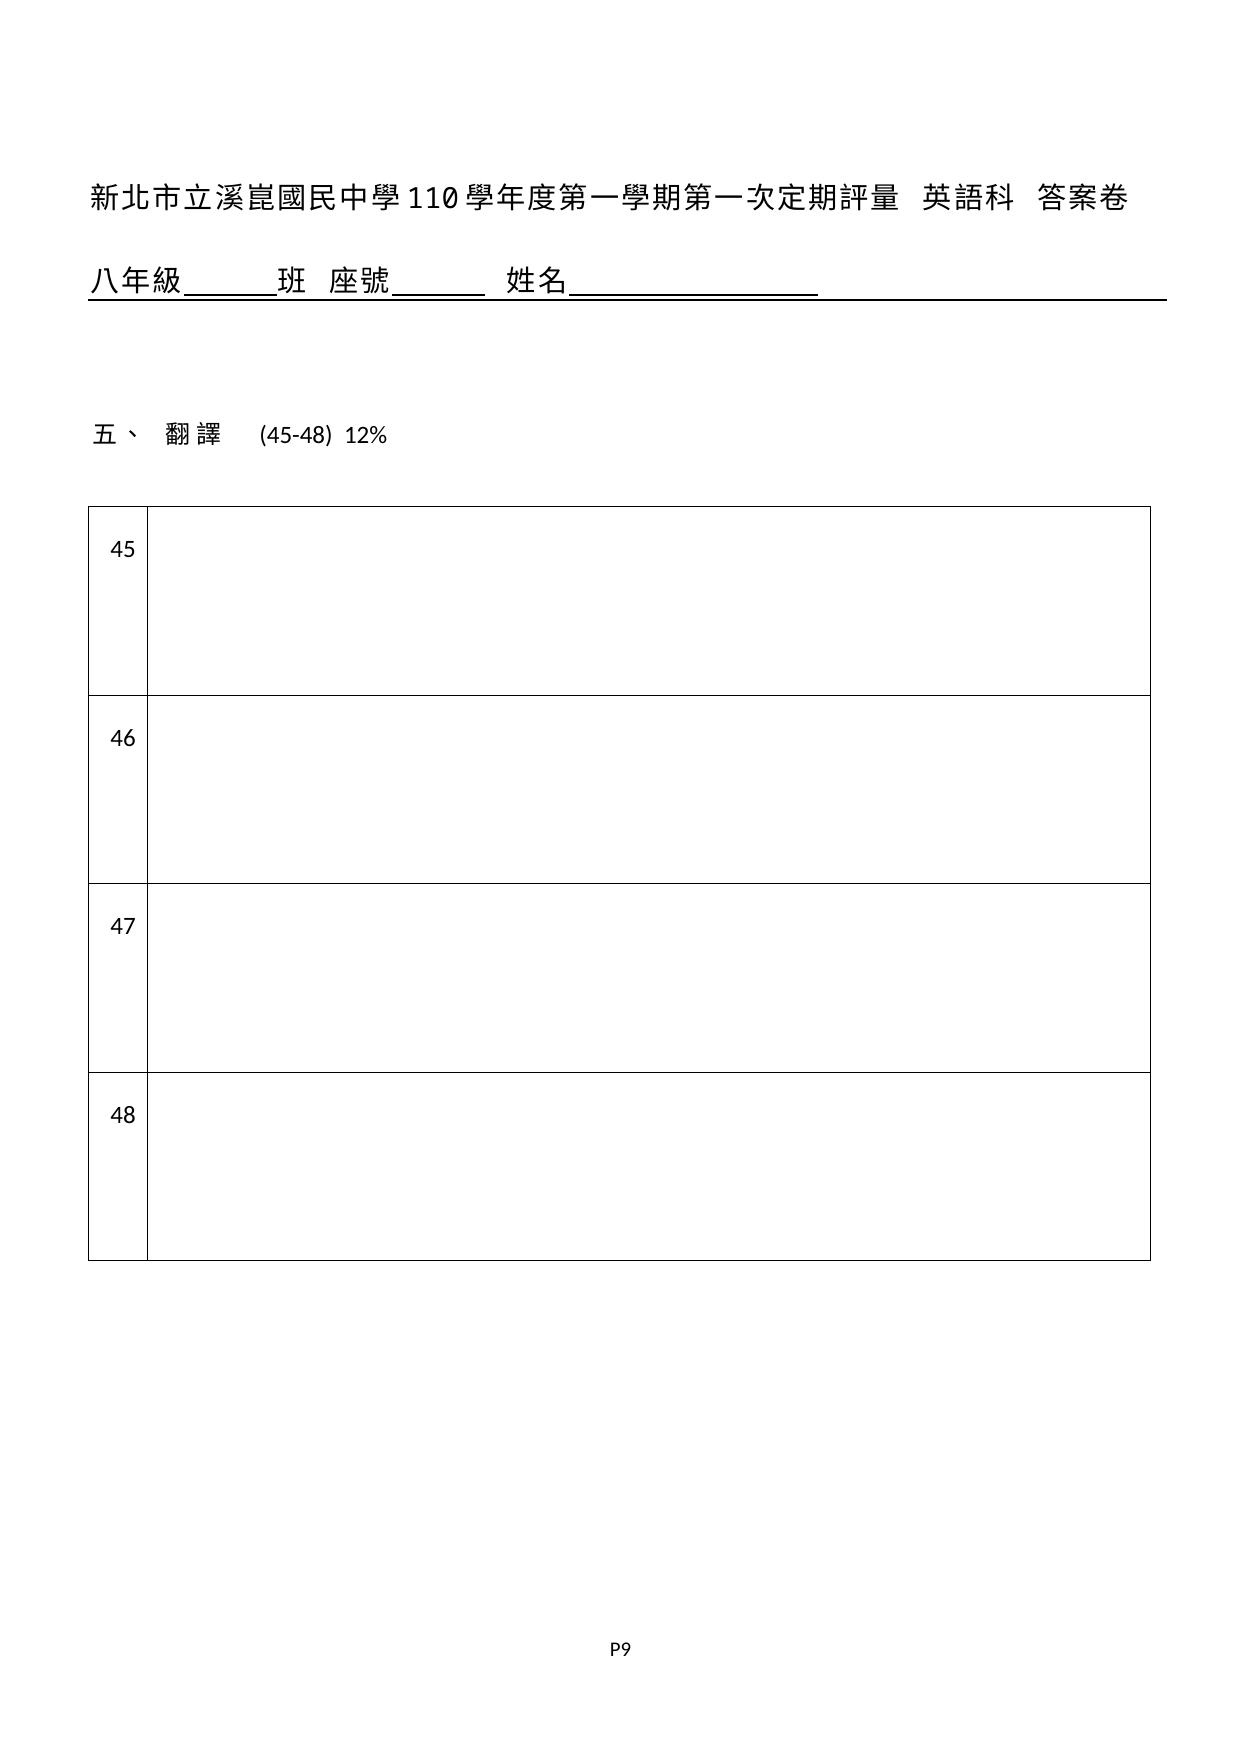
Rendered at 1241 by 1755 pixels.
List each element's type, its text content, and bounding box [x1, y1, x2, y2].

text 新北市立溪崑國民中學110學年度第一學期第一次定期評量 英語科 答案卷 [89, 112, 1151, 237]
text 八年級 班 座號 姓名 [89, 237, 1151, 299]
table_header [148, 507, 1150, 694]
table_cell [148, 696, 1150, 883]
table_cell [148, 884, 1150, 1072]
table_header 45 [89, 507, 147, 694]
table_cell 47 [89, 884, 147, 1072]
table_cell 48 [89, 1073, 147, 1260]
table_cell 46 [89, 696, 147, 883]
table_cell [148, 1073, 1150, 1260]
text 五、 翻譯 (45-48) 12% [89, 381, 1151, 443]
